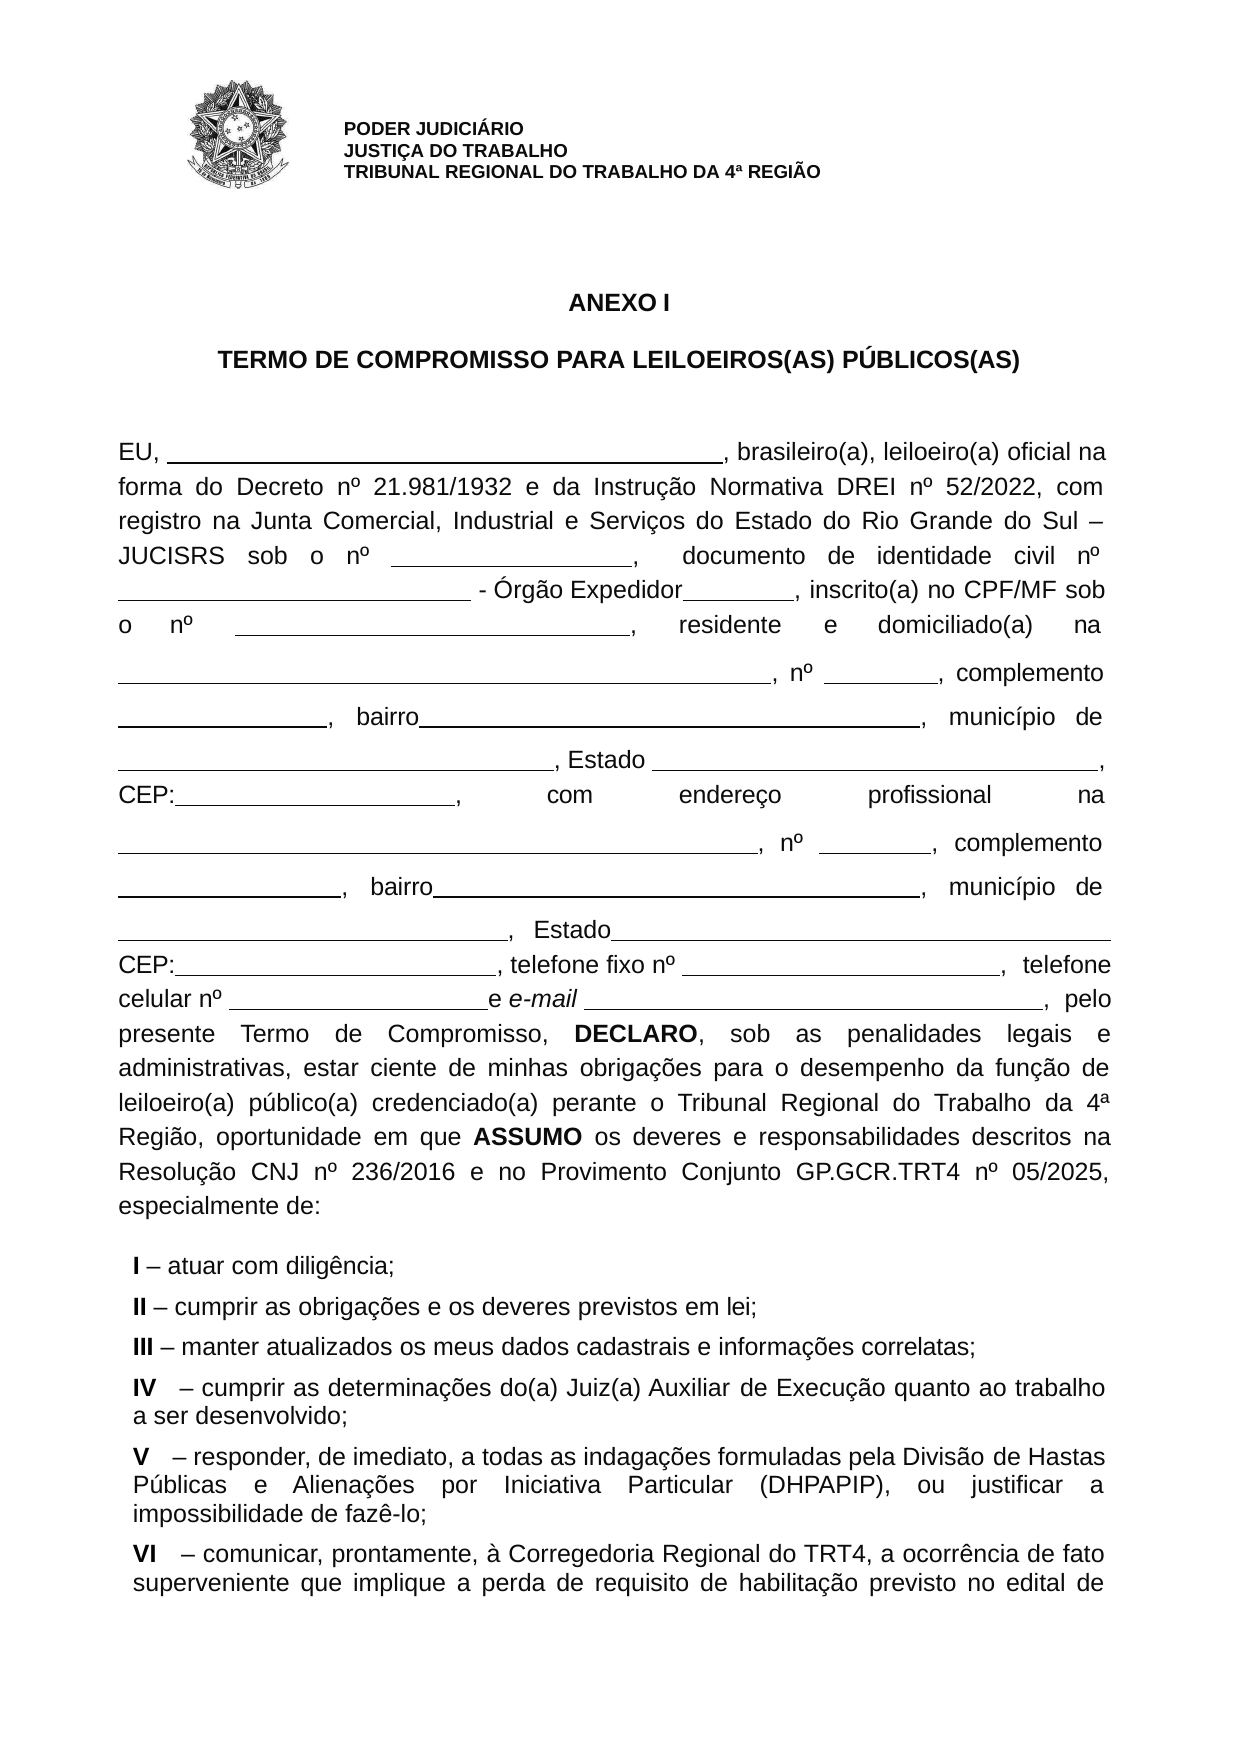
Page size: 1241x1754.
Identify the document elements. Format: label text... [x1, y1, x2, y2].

list – cumprir as determinações do(a) Juiz(a) Auxiliar de Execução quanto ao trabalho a ser desenvolvido; [133, 1372, 1106, 1430]
text TERMO DE COMPROMISSO PARA LEILOEIROS(AS) PÚBLICOS(AS) [217, 345, 1122, 374]
text - Órgão Expedidor , inscrito(a) no CPF/MF sob o nº , residente e domiciliado(a) na [118, 575, 1106, 638]
text EU, , brasileiro(a), leiloeiro(a) oficial na forma do Decreto nº 21.981/1932 e da Instrução Normativa DREI nº 52/2022, com registro na Junta Comercial, Industrial e Serviços do Estado do Rio Grande do Sul – JUCISRS sob o nº , documento de identidade civil nº [118, 437, 1106, 569]
picture [187, 80, 289, 189]
text ANEXO I [118, 288, 1121, 317]
list – responder, de imediato, a todas as indagações formuladas pela Divisão de Hastas Públicas e Alienações por Iniciativa Particular (DHPAPIP), ou justificar a impossibilidade de fazê-lo; [133, 1442, 1105, 1528]
text , nº , complemento [118, 659, 1122, 687]
list – cumprir as obrigações e os deveres previstos em lei; [133, 1292, 1122, 1320]
list – manter atualizados os meus dados cadastrais e informações correlatas; [133, 1332, 1122, 1361]
text , bairro , município de [118, 702, 1122, 731]
text , bairro , município de [118, 872, 1122, 901]
list – comunicar, prontamente, à Corregedoria Regional do TRT4, a ocorrência de fato superveniente que implique a perda de requisito de habilitação previsto no edital de [133, 1539, 1106, 1597]
text , Estado CEP: , telefone fixo nº , telefone celular nº e e-mail , pelo presente Termo de Compromisso, DECLARO, sob as penalidades legais e administrativas, estar ciente de minhas obrigações para o desempenho da função de leiloeiro(a) público(a) credenciado(a) perante o Tribunal Regional do Trabalho da 4ª Região, oportunidade em que ASSUMO os deveres e responsabilidades descritos na Resolução CNJ nº 236/2016 e no Provimento Conjunto GP.GCR.TRT4 nº 05/2025, especialmente de: [118, 915, 1112, 1220]
text , Estado , CEP: , com endereço profissional na [118, 745, 1106, 808]
text , nº , complemento [118, 829, 1122, 857]
list – atuar com diligência; [133, 1251, 1122, 1280]
